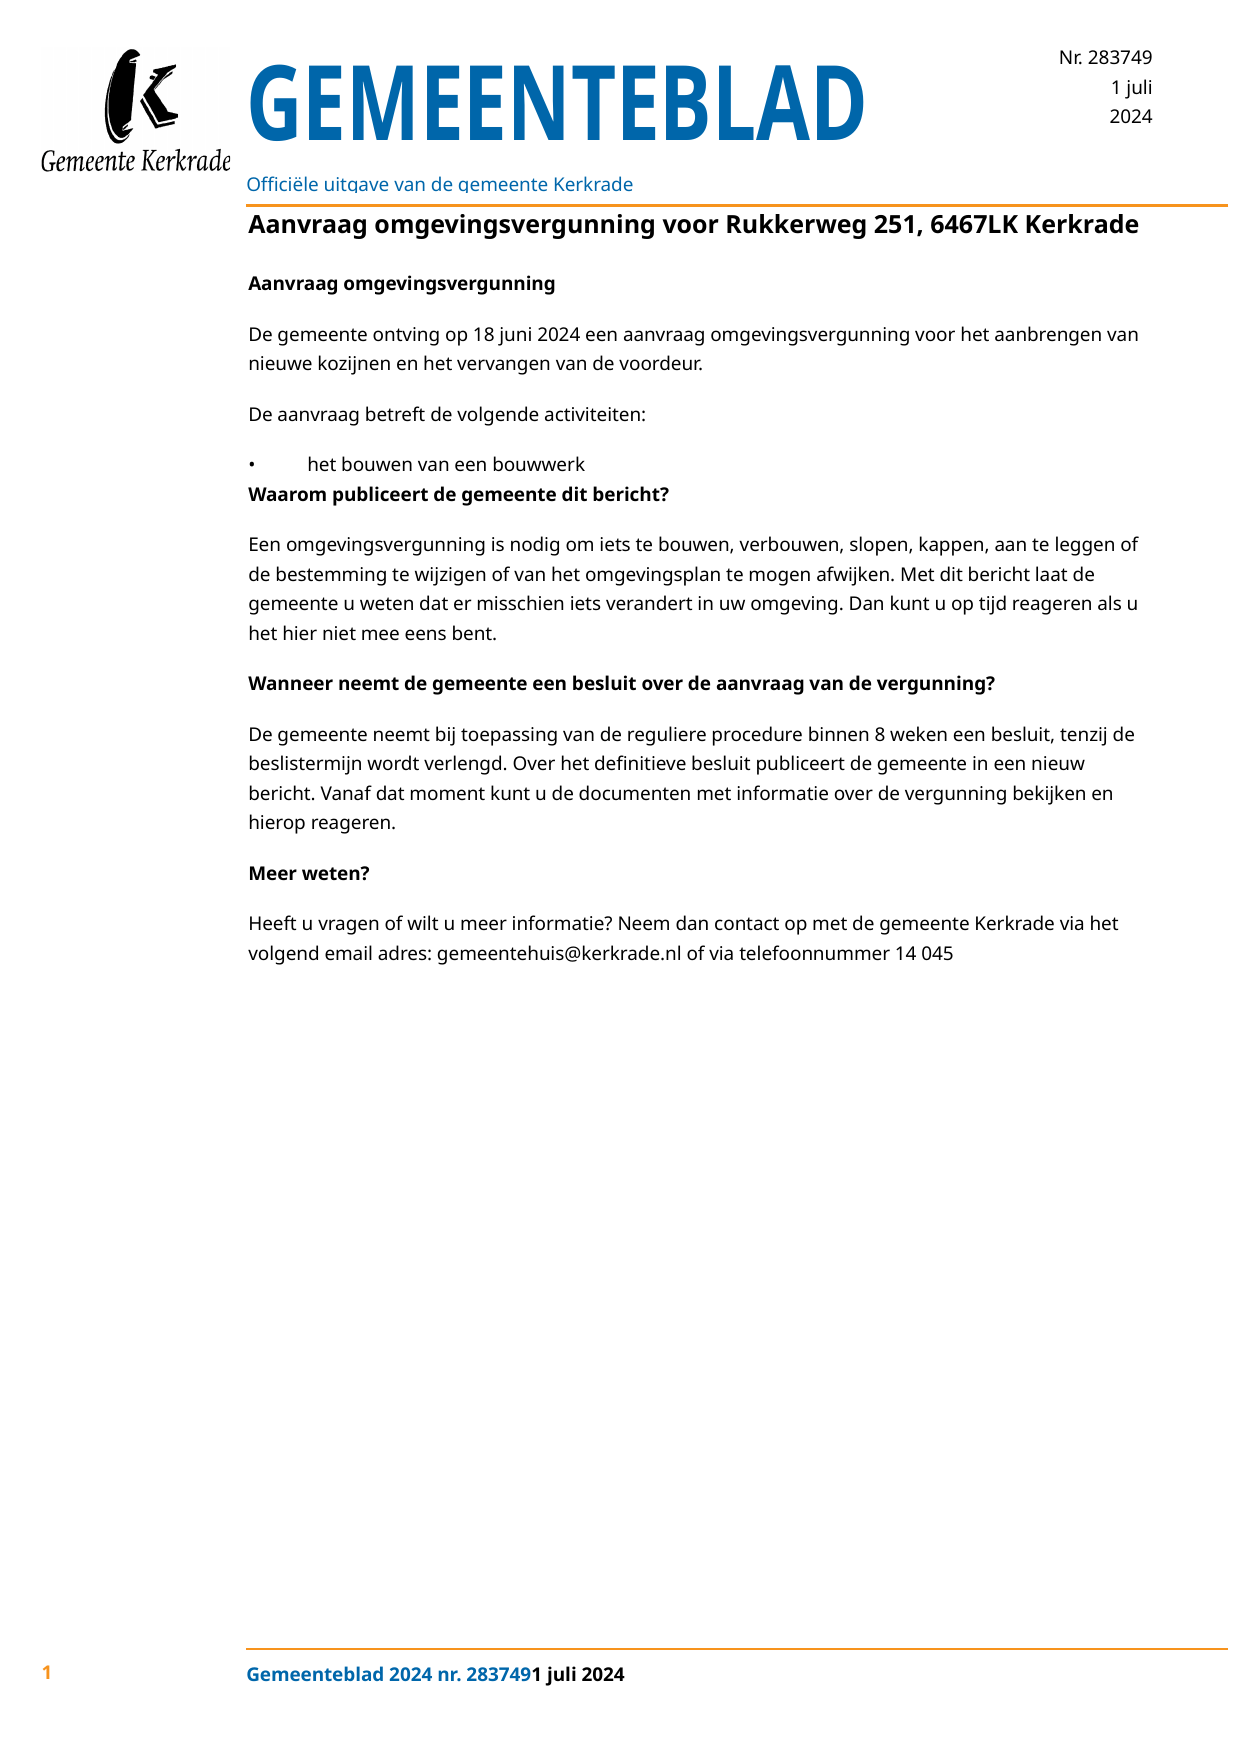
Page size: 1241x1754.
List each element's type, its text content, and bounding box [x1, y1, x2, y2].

text Een omgevingsvergunning is nodig om iets te bouwen, verbouwen, slopen, kappen, aan te leggen of de bestemming te wijzigen of van het omgevingsplan te mogen afwijken. Met dit bericht laat de gemeente u weten dat er misschien iets verandert in uw omgeving. Dan kunt u op tijd reageren als u het hier niet mee eens bent. [248, 531, 1152, 646]
picture [41, 47, 231, 172]
text Wanneer neemt de gemeente een besluit over de aanvraag van de vergunning? [248, 670, 1152, 696]
text Waarom publiceert de gemeente dit bericht? [248, 481, 1152, 506]
list het bouwen van een bouwwerk [248, 451, 1152, 477]
text Heeft u vragen of wilt u meer informatie? Neem dan contact op met de gemeente Kerkrade via het volgend email adres: gemeentehuis@kerkrade.nl of via telefoonnummer 14 045 [248, 910, 1152, 966]
text Aanvraag omgevingsvergunning [248, 270, 1152, 296]
text De gemeente neemt bij toepassing van de reguliere procedure binnen 8 weken een besluit, tenzij de beslistermijn wordt verlengd. Over het definitieve besluit publiceert de gemeente in een nieuw bericht. Vanaf dat moment kunt u de documenten met informatie over de vergunning bekijken en hierop reageren. [248, 721, 1152, 835]
text De aanvraag betreft de volgende activiteiten: [248, 401, 1152, 426]
text De gemeente ontving op 18 juni 2024 een aanvraag omgevingsvergunning voor het aanbrengen van nieuwe kozijnen en het vervangen van de voordeur. [248, 321, 1152, 376]
text Meer weten? [248, 860, 1152, 886]
text Aanvraag omgevingsvergunning voor Rukkerweg 251, 6467LK Kerkrade [248, 207, 1152, 241]
